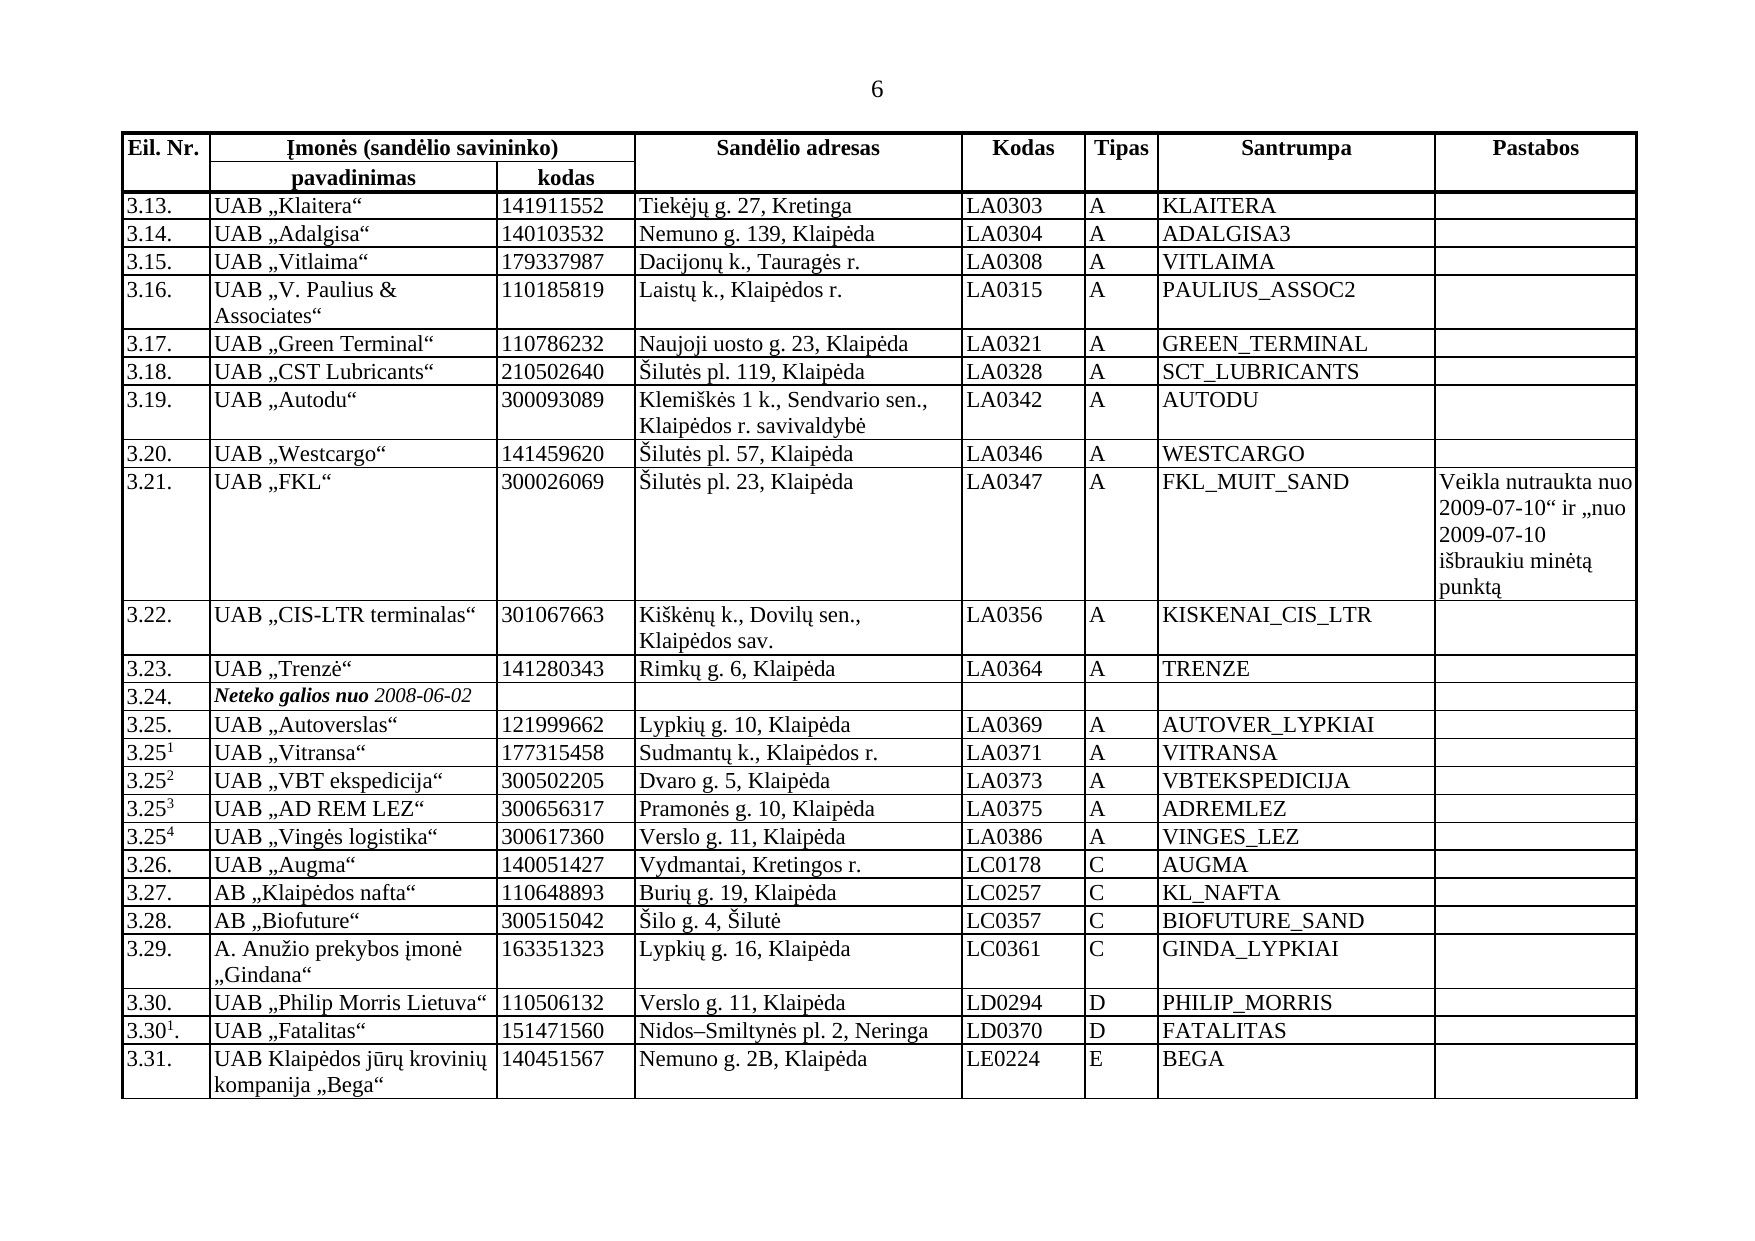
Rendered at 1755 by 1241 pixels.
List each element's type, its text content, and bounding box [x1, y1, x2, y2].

table_cell Nemuno g. 139, Klaipėda [636, 220, 961, 246]
table_cell LA0347 [963, 468, 1084, 600]
table_cell 179337987 [498, 248, 634, 274]
table_cell LC0357 [963, 907, 1084, 933]
table_cell 3.24. [124, 683, 209, 710]
table_cell [1436, 907, 1635, 933]
table_cell [1436, 683, 1635, 710]
table_cell A [1086, 358, 1157, 384]
table_cell AB „Biofuture“ [211, 907, 496, 933]
table_cell Naujoji uosto g. 23, Klaipėda [636, 330, 961, 356]
table_cell LD0370 [963, 1017, 1084, 1043]
table_cell UAB „CIS-LTR terminalas“ [211, 601, 496, 654]
table_cell LA0315 [963, 276, 1084, 328]
table_cell LC0257 [963, 879, 1084, 905]
table_cell [1436, 795, 1635, 821]
table_cell LE0224 [963, 1045, 1084, 1097]
table_cell GREEN_TERMINAL [1159, 330, 1434, 356]
table_cell A [1086, 330, 1157, 356]
table_cell 300093089 [498, 386, 634, 438]
table_cell [1436, 935, 1635, 987]
table_cell A [1086, 739, 1157, 766]
table_cell 3.16. [124, 276, 209, 328]
table_cell Dacijonų k., Tauragės r. [636, 248, 961, 274]
table_cell UAB „Vitlaima“ [211, 248, 496, 274]
table_cell [1436, 823, 1635, 849]
table_cell VITLAIMA [1159, 248, 1434, 274]
table_cell [1436, 194, 1635, 218]
table_cell A [1086, 440, 1157, 466]
table_cell Nidos–Smiltynės pl. 2, Neringa [636, 1017, 961, 1043]
table_cell 3.17. [124, 330, 209, 356]
table_cell E [1086, 1045, 1157, 1097]
table_cell 177315458 [498, 739, 634, 766]
table_cell A [1086, 468, 1157, 600]
table_cell [1086, 683, 1157, 710]
table_cell 110506132 [498, 989, 634, 1015]
table_cell A [1086, 823, 1157, 849]
table_cell LA0364 [963, 656, 1084, 682]
table_cell UAB „Augma“ [211, 851, 496, 877]
table_cell AB „Klaipėdos nafta“ [211, 879, 496, 905]
table_cell 3.23. [124, 656, 209, 682]
table_cell Nemuno g. 2B, Klaipėda [636, 1045, 961, 1097]
table_cell [963, 683, 1084, 710]
table_cell Pramonės g. 10, Klaipėda [636, 795, 961, 821]
table_cell 3.254 [124, 823, 209, 849]
table_cell UAB „VBT ekspedicija“ [211, 767, 496, 793]
table_header Pastabos [1436, 135, 1635, 190]
table_cell UAB „V. Paulius & Associates“ [211, 276, 496, 328]
table_cell LA0371 [963, 739, 1084, 766]
table_cell [1436, 851, 1635, 877]
table_cell 3.28. [124, 907, 209, 933]
table_cell LC0178 [963, 851, 1084, 877]
table_cell [1436, 879, 1635, 905]
table_cell KISKENAI_CIS_LTR [1159, 601, 1434, 654]
table_cell A. Anužio prekybos įmonė „Gindana“ [211, 935, 496, 987]
table_cell 3.21. [124, 468, 209, 600]
table_cell Šilutės pl. 23, Klaipėda [636, 468, 961, 600]
table_cell UAB „Autodu“ [211, 386, 496, 438]
table_cell GINDA_LYPKIAI [1159, 935, 1434, 987]
table_cell Verslo g. 11, Klaipėda [636, 823, 961, 849]
table_cell A [1086, 194, 1157, 218]
table_cell 3.26. [124, 851, 209, 877]
table_cell pavadinimas [211, 162, 496, 190]
table_cell LA0304 [963, 220, 1084, 246]
table_cell Veikla nutraukta nuo 2009-07-10“ ir „nuo 2009-07-10 išbraukiu minėtą punktą [1436, 468, 1635, 600]
table_cell Šilutės pl. 119, Klaipėda [636, 358, 961, 384]
table_cell 301067663 [498, 601, 634, 654]
table_cell KL_NAFTA [1159, 879, 1434, 905]
table_cell D [1086, 1017, 1157, 1043]
table_cell AUTOVER_LYPKIAI [1159, 711, 1434, 738]
table_cell LA0369 [963, 711, 1084, 738]
table_header Įmonės (sandėlio savininko) [211, 135, 634, 161]
table_cell UAB „Green Terminal“ [211, 330, 496, 356]
table_cell 3.29. [124, 935, 209, 987]
table_cell UAB „Klaitera“ [211, 194, 496, 218]
table_cell A [1086, 656, 1157, 682]
table_cell LA0303 [963, 194, 1084, 218]
table_cell FATALITAS [1159, 1017, 1434, 1043]
table_cell Dvaro g. 5, Klaipėda [636, 767, 961, 793]
table_cell UAB „Vingės logistika“ [211, 823, 496, 849]
table_cell LA0342 [963, 386, 1084, 438]
table_cell AUTODU [1159, 386, 1434, 438]
table_cell TRENZE [1159, 656, 1434, 682]
table_cell [636, 683, 961, 710]
table_header Sandėlio adresas [636, 135, 961, 190]
table_cell 300515042 [498, 907, 634, 933]
table_cell 3.252 [124, 767, 209, 793]
table_cell 110185819 [498, 276, 634, 328]
table_cell SCT_LUBRICANTS [1159, 358, 1434, 384]
table_cell UAB „Westcargo“ [211, 440, 496, 466]
table_cell BEGA [1159, 1045, 1434, 1097]
table_cell UAB „Vitransa“ [211, 739, 496, 766]
table_cell Kiškėnų k., Dovilų sen., Klaipėdos sav. [636, 601, 961, 654]
table_cell Lypkių g. 10, Klaipėda [636, 711, 961, 738]
table_cell UAB „Trenzė“ [211, 656, 496, 682]
table_cell 3.15. [124, 248, 209, 274]
table_cell LA0308 [963, 248, 1084, 274]
table_cell Neteko galios nuo 2008-06-02 [211, 683, 496, 710]
table_cell A [1086, 767, 1157, 793]
table_cell UAB „FKL“ [211, 468, 496, 600]
table_cell Lypkių g. 16, Klaipėda [636, 935, 961, 987]
table_cell 163351323 [498, 935, 634, 987]
table_cell D [1086, 989, 1157, 1015]
table_cell [1436, 440, 1635, 466]
table_cell [1436, 220, 1635, 246]
table_cell VINGES_LEZ [1159, 823, 1434, 849]
table_cell C [1086, 935, 1157, 987]
table_cell ADALGISA3 [1159, 220, 1434, 246]
table_cell LA0356 [963, 601, 1084, 654]
table_cell 121999662 [498, 711, 634, 738]
table_cell PHILIP_MORRIS [1159, 989, 1434, 1015]
table_cell 300502205 [498, 767, 634, 793]
table_cell 3.25. [124, 711, 209, 738]
table_cell 110786232 [498, 330, 634, 356]
table_cell Vydmantai, Kretingos r. [636, 851, 961, 877]
table_cell 3.251 [124, 739, 209, 766]
table_cell UAB „Adalgisa“ [211, 220, 496, 246]
table_cell Tiekėjų g. 27, Kretinga [636, 194, 961, 218]
table_cell LA0321 [963, 330, 1084, 356]
table_cell A [1086, 795, 1157, 821]
table_cell 3.19. [124, 386, 209, 438]
table_cell [1436, 276, 1635, 328]
table_cell LA0346 [963, 440, 1084, 466]
table_cell VBTEKSPEDICIJA [1159, 767, 1434, 793]
table_cell 3.30. [124, 989, 209, 1015]
table_cell 140051427 [498, 851, 634, 877]
table_cell [1436, 248, 1635, 274]
table_cell LA0328 [963, 358, 1084, 384]
table_cell FKL_MUIT_SAND [1159, 468, 1434, 600]
table_cell UAB Klaipėdos jūrų krovinių kompanija „Bega“ [211, 1045, 496, 1097]
table_cell A [1086, 711, 1157, 738]
table_cell A [1086, 601, 1157, 654]
table_cell AUGMA [1159, 851, 1434, 877]
table_cell 140451567 [498, 1045, 634, 1097]
table_cell Sudmantų k., Klaipėdos r. [636, 739, 961, 766]
table_cell A [1086, 248, 1157, 274]
table_cell 110648893 [498, 879, 634, 905]
table_cell [1436, 386, 1635, 438]
table_cell 140103532 [498, 220, 634, 246]
table_cell kodas [498, 162, 634, 190]
table_cell A [1086, 276, 1157, 328]
table_cell ADREMLEZ [1159, 795, 1434, 821]
table_cell LA0375 [963, 795, 1084, 821]
table_cell 3.301. [124, 1017, 209, 1043]
table_cell LA0386 [963, 823, 1084, 849]
table_cell [1436, 989, 1635, 1015]
table_cell UAB „Fatalitas“ [211, 1017, 496, 1043]
table_cell C [1086, 907, 1157, 933]
table_cell KLAITERA [1159, 194, 1434, 218]
table_cell [1436, 656, 1635, 682]
table_cell C [1086, 851, 1157, 877]
table_cell [498, 683, 634, 710]
table_cell Klemiškės 1 k., Sendvario sen., Klaipėdos r. savivaldybė [636, 386, 961, 438]
table_cell A [1086, 220, 1157, 246]
table_cell Šilo g. 4, Šilutė [636, 907, 961, 933]
table_cell Rimkų g. 6, Klaipėda [636, 656, 961, 682]
table_cell VITRANSA [1159, 739, 1434, 766]
table_cell 210502640 [498, 358, 634, 384]
table_cell 141911552 [498, 194, 634, 218]
table_cell 300026069 [498, 468, 634, 600]
table_cell 141459620 [498, 440, 634, 466]
table_cell [1436, 601, 1635, 654]
table_cell [1436, 739, 1635, 766]
table_cell [1436, 767, 1635, 793]
table_cell 3.31. [124, 1045, 209, 1097]
table_cell 3.18. [124, 358, 209, 384]
table_cell 3.13. [124, 194, 209, 218]
table_header Eil. Nr. [124, 135, 209, 190]
table_cell PAULIUS_ASSOC2 [1159, 276, 1434, 328]
table_cell 300656317 [498, 795, 634, 821]
table_cell Burių g. 19, Klaipėda [636, 879, 961, 905]
table_cell BIOFUTURE_SAND [1159, 907, 1434, 933]
table_cell [1159, 683, 1434, 710]
table_header Santrumpa [1159, 135, 1434, 190]
table_cell [1436, 1045, 1635, 1097]
table_cell [1436, 1017, 1635, 1043]
table_cell LA0373 [963, 767, 1084, 793]
table_cell 151471560 [498, 1017, 634, 1043]
table_cell [1436, 330, 1635, 356]
table_cell UAB „CST Lubricants“ [211, 358, 496, 384]
table_cell WESTCARGO [1159, 440, 1434, 466]
table_cell C [1086, 879, 1157, 905]
table_cell 141280343 [498, 656, 634, 682]
table_header Kodas [963, 135, 1084, 190]
table_cell UAB „AD REM LEZ“ [211, 795, 496, 821]
table_cell Šilutės pl. 57, Klaipėda [636, 440, 961, 466]
table_cell UAB „Philip Morris Lietuva“ [211, 989, 496, 1015]
table_cell [1436, 711, 1635, 738]
table_cell UAB „Autoverslas“ [211, 711, 496, 738]
table_cell Laistų k., Klaipėdos r. [636, 276, 961, 328]
table_cell 3.20. [124, 440, 209, 466]
table_header Tipas [1086, 135, 1157, 190]
table_cell 3.27. [124, 879, 209, 905]
table_cell [1436, 358, 1635, 384]
table_cell A [1086, 386, 1157, 438]
table_cell 3.14. [124, 220, 209, 246]
table_cell 3.22. [124, 601, 209, 654]
table_cell 3.253 [124, 795, 209, 821]
table_cell LC0361 [963, 935, 1084, 987]
table_cell LD0294 [963, 989, 1084, 1015]
table_cell Verslo g. 11, Klaipėda [636, 989, 961, 1015]
table_cell 300617360 [498, 823, 634, 849]
